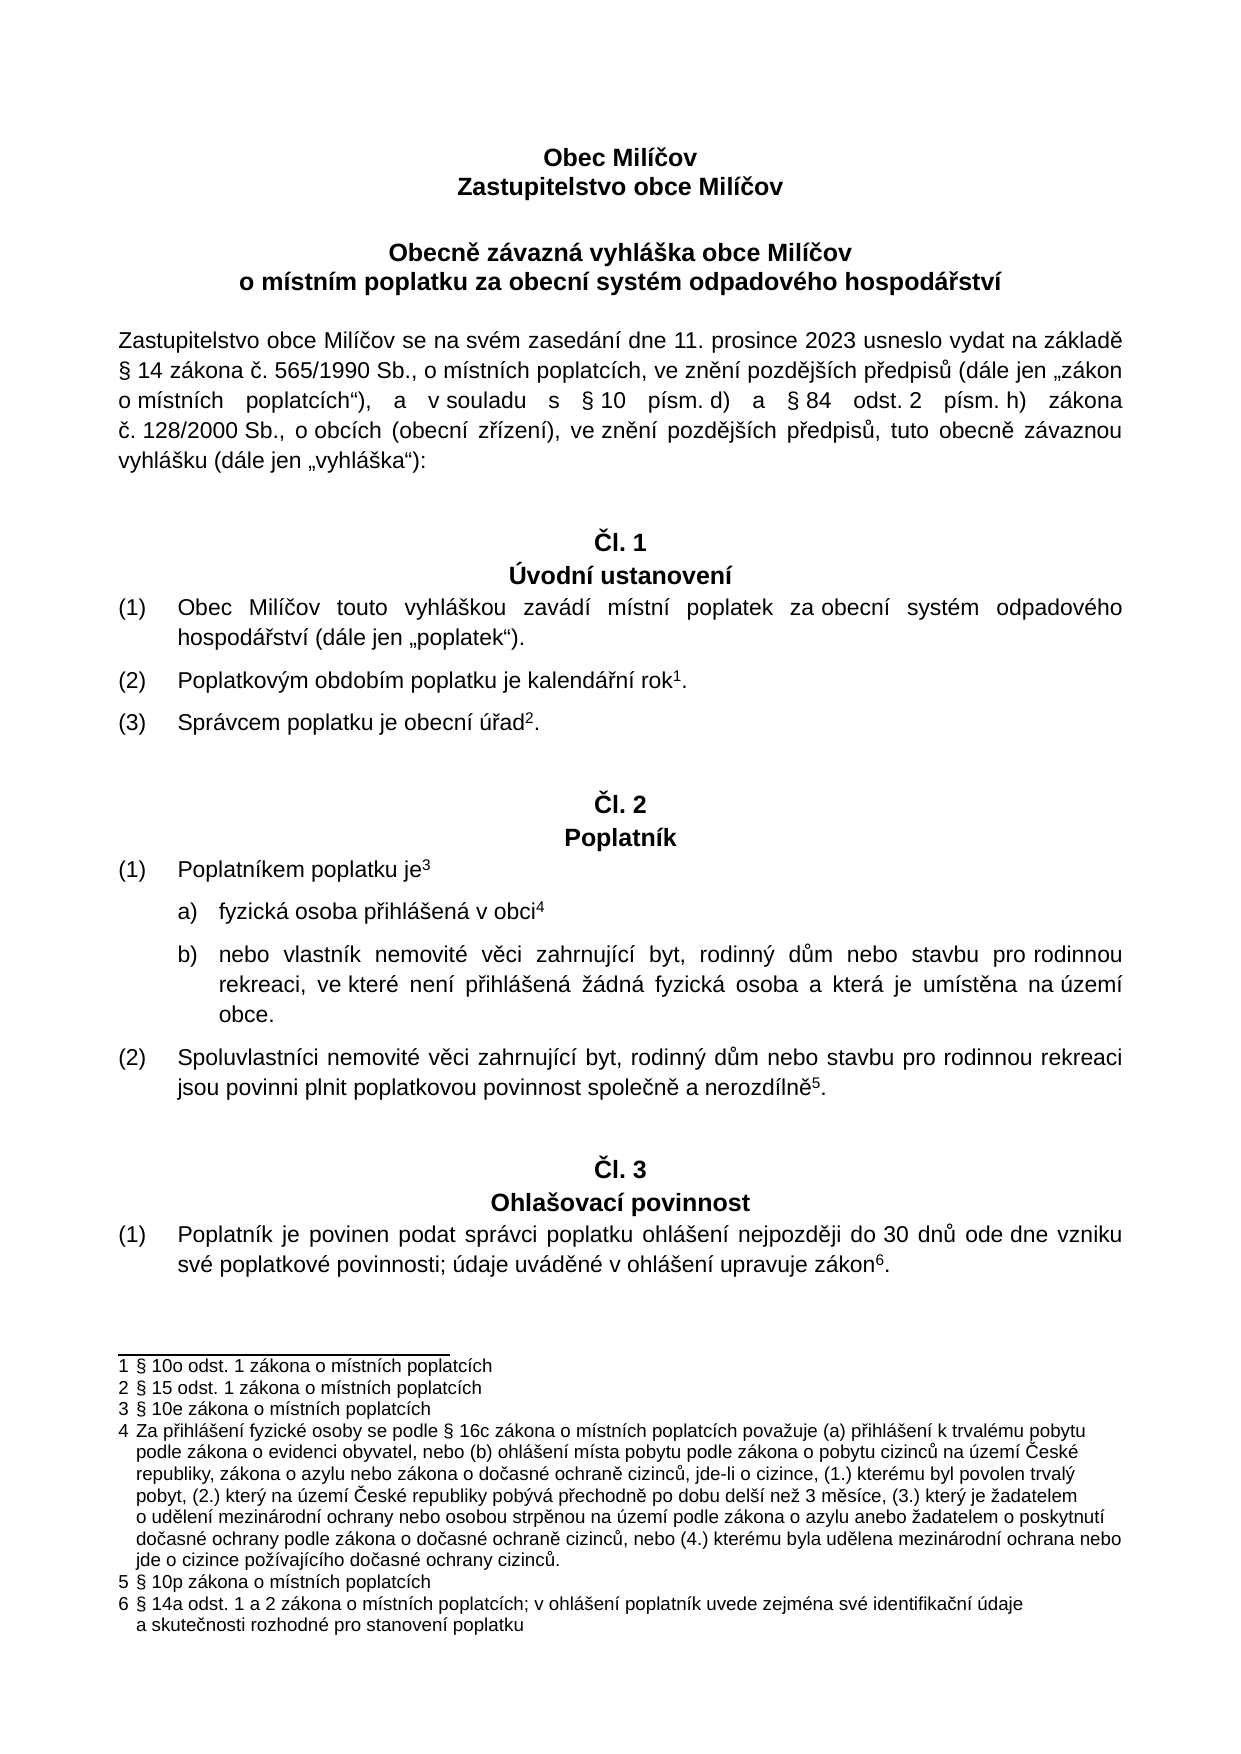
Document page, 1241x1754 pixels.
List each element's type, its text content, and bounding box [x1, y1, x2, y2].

list § 14a odst. 1 a 2 zákona o místních poplatcích; v ohlášení poplatník uvede zejména své identifikační údaje a skutečnosti rozhodné pro stanovení poplatku [118, 1592, 1122, 1635]
list Spoluvlastníci nemovité věci zahrnující byt, rodinný dům nebo stavbu pro rodinnou rekreaci jsou povinni plnit poplatkovou povinnost společně a nerozdílně. [118, 1044, 1122, 1101]
list § 10e zákona o místních poplatcích [118, 1398, 1122, 1420]
list Poplatník je povinen podat správci poplatku ohlášení nejpozději do 30 dnů ode dne vzniku své poplatkové povinnosti; údaje uváděné v ohlášení upravuje zákon. [118, 1221, 1122, 1277]
list § 10p zákona o místních poplatcích [118, 1571, 1122, 1592]
list Správcem poplatku je obecní úřad. [118, 709, 1122, 736]
subtitle Obecně závazná vyhláška obce Milíčov o místním poplatku za obecní systém odpadového hospodářství [118, 238, 1122, 295]
list Za přihlášení fyzické osoby se podle § 16c zákona o místních poplatcích považuje (a) přihlášení k trvalému pobytu podle zákona o evidenci obyvatel, nebo (b) ohlášení místa pobytu podle zákona o pobytu cizinců na území České republiky, zákona o azylu nebo zákona o dočasné ochraně cizinců, jde-li o cizince, (1.) kterému byl povolen trvalý pobyt, (2.) který na území České republiky pobývá přechodně po dobu delší než 3 měsíce, (3.) který je žadatelem o udělení mezinárodní ochrany nebo osobou strpěnou na území podle zákona o azylu anebo žadatelem o poskytnutí dočasné ochrany podle zákona o dočasné ochraně cizinců, nebo (4.) kterému byla udělena mezinárodní ochrana nebo jde o cizince požívajícího dočasné ochrany cizinců. [118, 1420, 1122, 1571]
list fyzická osoba přihlášená v obci [177, 898, 1122, 925]
list Poplatníkem poplatku je [118, 856, 1122, 882]
list Obec Milíčov touto vyhláškou zavádí místní poplatek za obecní systém odpadového hospodářství (dále jen „poplatek“). [118, 594, 1122, 650]
list nebo vlastník nemovité věci zahrnující byt, rodinný dům nebo stavbu pro rodinnou rekreaci, ve které není přihlášená žádná fyzická osoba a která je umístěna na území obce. [177, 941, 1122, 1028]
subtitle Čl. 3 Ohlašovací povinnost [118, 1154, 1122, 1216]
list § 15 odst. 1 zákona o místních poplatcích [118, 1377, 1122, 1398]
subtitle Čl. 2 Poplatník [118, 789, 1122, 851]
subtitle Čl. 1 Úvodní ustanovení [118, 528, 1122, 589]
list Poplatkovým obdobím poplatku je kalendářní rok. [118, 667, 1122, 693]
list § 10o odst. 1 zákona o místních poplatcích [118, 1355, 1122, 1377]
text Obec Milíčov Zastupitelstvo obce Milíčov [118, 143, 1122, 201]
text Zastupitelstvo obce Milíčov se na svém zasedání dne 11. prosince 2023 usneslo vydat na základě § 14 zákona č. 565/1990 Sb., o místních poplatcích, ve znění pozdějších předpisů (dále jen „zákon o místních poplatcích“), a v souladu s § 10 písm. d) a § 84 odst. 2 písm. h) zákona č. 128/2000 Sb., o obcích (obecní zřízení), ve znění pozdějších předpisů, tuto obecně závaznou vyhlášku (dále jen „vyhláška“): [118, 327, 1122, 474]
